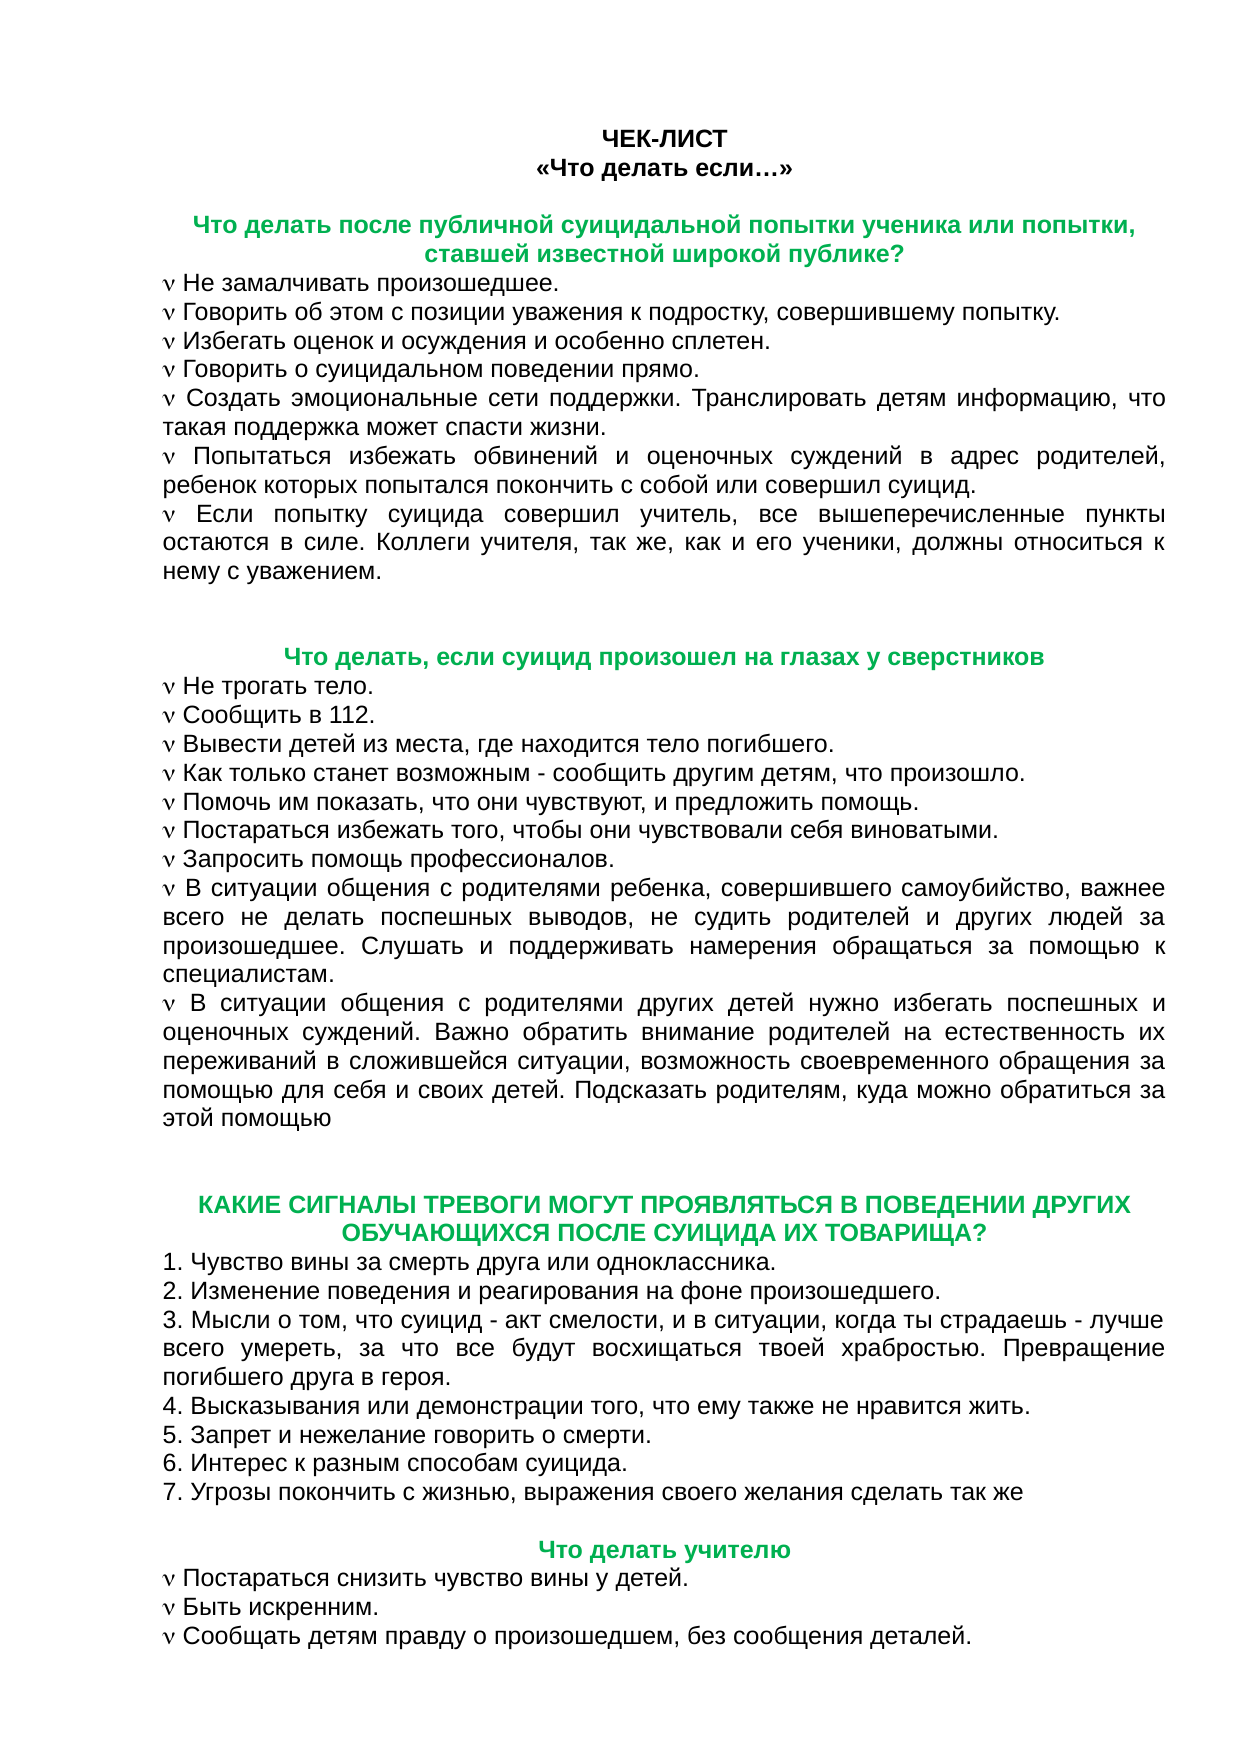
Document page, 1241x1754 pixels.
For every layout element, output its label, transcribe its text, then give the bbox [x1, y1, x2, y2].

text  Избегать оценок и осуждения и особенно сплетен. [162, 326, 1167, 354]
text 7. Угрозы покончить с жизнью, выражения своего желания сделать так же [162, 1477, 1167, 1506]
text КАКИЕ СИГНАЛЫ ТРЕВОГИ МОГУТ ПРОЯВЛЯТЬСЯ В ПОВЕДЕНИИ ДРУГИХ ОБУЧАЮЩИХСЯ ПОСЛЕ СУИЦИДА ИХ ТОВАРИЩА? [162, 1189, 1167, 1247]
text  В ситуации общения с родителями ребенка, совершившего самоубийство, важнее всего не делать поспешных выводов, не судить родителей и других людей за произошедшее. Слушать и поддерживать намерения обращаться за помощью к специалистам. [162, 873, 1167, 988]
text  Не замалчивать произошедшее. [162, 268, 1167, 297]
text  В ситуации общения с родителями других детей нужно избегать поспешных и оценочных суждений. Важно обратить внимание родителей на естественность их переживаний в сложившейся ситуации, возможность своевременного обращения за помощью для себя и своих детей. Подсказать родителям, куда можно обратиться за этой помощью [162, 988, 1167, 1132]
text  Если попытку суицида совершил учитель, все вышеперечисленные пункты остаются в силе. Коллеги учителя, так же, как и его ученики, должны относиться к нему с уважением. [162, 498, 1167, 585]
text 1. Чувство вины за смерть друга или одноклассника. [162, 1247, 1167, 1276]
text  Запросить помощь профессионалов. [162, 844, 1167, 873]
text  Быть искренним. [162, 1592, 1167, 1621]
text  Сообщать детям правду о произошедшем, без сообщения деталей. [162, 1621, 1167, 1650]
text Что делать учителю [162, 1534, 1167, 1563]
text ЧЕК-ЛИСТ [162, 124, 1167, 153]
text 6. Интерес к разным способам суицида. [162, 1448, 1167, 1477]
text  Создать эмоциональные сети поддержки. Транслировать детям информацию, что такая поддержка может спасти жизни. [162, 383, 1167, 441]
text  Говорить о суицидальном поведении прямо. [162, 354, 1167, 383]
text 5. Запрет и нежелание говорить о смерти. [162, 1419, 1167, 1448]
text  Сообщить в 112. [162, 700, 1167, 729]
text 4. Высказывания или демонстрации того, что ему также не нравится жить. [162, 1391, 1167, 1419]
text  Помочь им показать, что они чувствуют, и предложить помощь. [162, 787, 1167, 815]
text Что делать, если суицид произошел на глазах у сверстников [162, 642, 1167, 671]
text 3. Мысли о том, что суицид - акт смелости, и в ситуации, когда ты страдаешь - лучше всего умереть, за что все будут восхищаться твоей храбростью. Превращение погибшего друга в героя. [162, 1304, 1167, 1391]
text  Попытаться избежать обвинений и оценочных суждений в адрес родителей, ребенок которых попытался покончить с собой или совершил суицид. [162, 441, 1167, 498]
text  Постараться снизить чувство вины у детей. [162, 1563, 1167, 1592]
text  Не трогать тело. [162, 671, 1167, 700]
text «Что делать если…» [162, 153, 1167, 182]
text  Постараться избежать того, чтобы они чувствовали себя виноватыми. [162, 815, 1167, 844]
text  Как только станет возможным - сообщить другим детям, что произошло. [162, 758, 1167, 787]
text  Вывести детей из места, где находится тело погибшего. [162, 729, 1167, 758]
text 2. Изменение поведения и реагирования на фоне произошедшего. [162, 1276, 1167, 1304]
text  Говорить об этом с позиции уважения к подростку, совершившему попытку. [162, 297, 1167, 326]
text Что делать после публичной суицидальной попытки ученика или попытки, ставшей известной широкой публике? [162, 210, 1167, 268]
